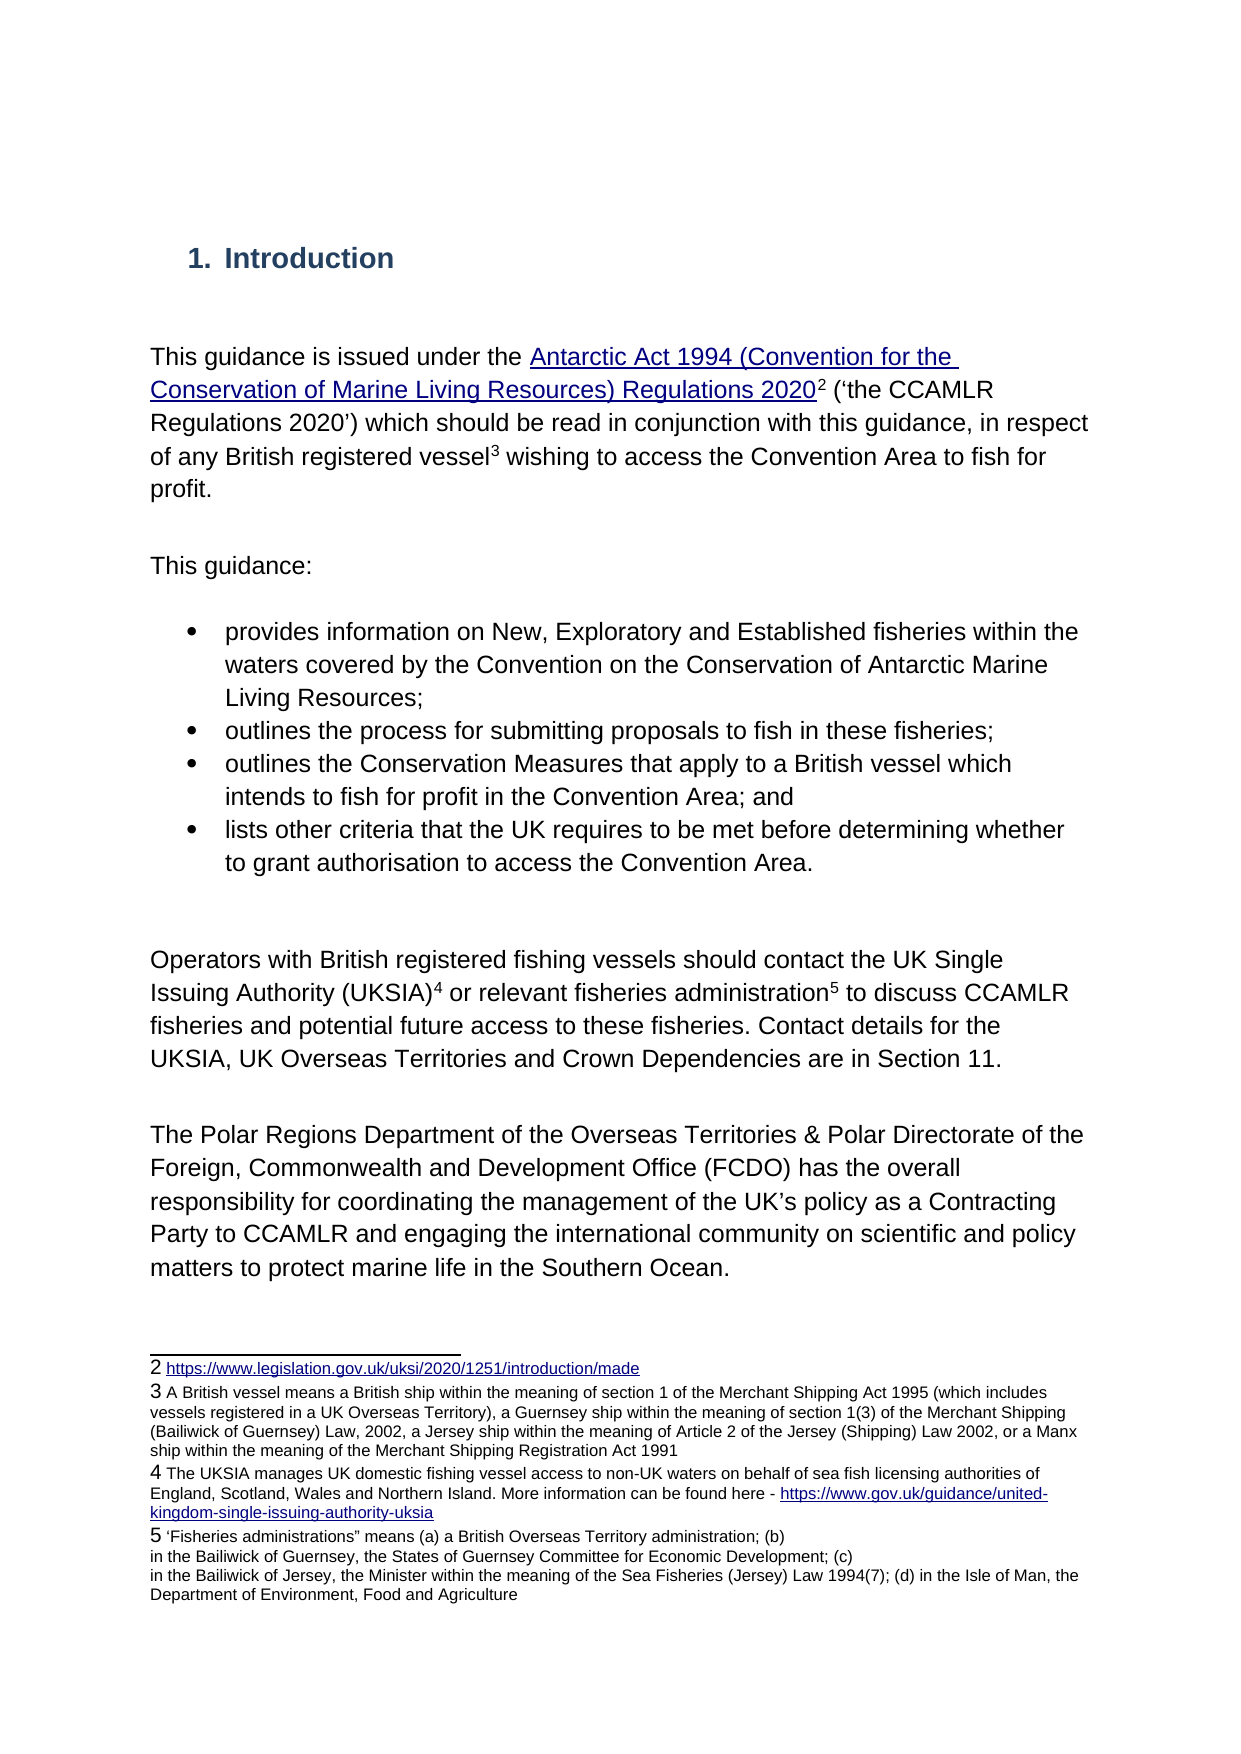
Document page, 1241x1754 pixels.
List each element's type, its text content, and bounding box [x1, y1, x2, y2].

text in the Bailiwick of Guernsey, the States of Guernsey Committee for Economic Development; (c) [150, 1546, 1090, 1566]
list outlines the Conservation Measures that apply to a British vessel which intends to fish for profit in the Convention Area; and [187, 749, 1090, 811]
subtitle Introduction [187, 241, 1090, 274]
text A British vessel means a British ship within the meaning of section 1 of the Merchant Shipping Act 1995 (which includes vessels registered in a UK Overseas Territory), a Guernsey ship within the meaning of section 1(3) of the Merchant Shipping (Bailiwick of Guernsey) Law, 2002, a Jersey ship within the meaning of Article 2 of the Jersey (Shipping) Law 2002, or a Manx ship within the meaning of the Merchant Shipping Registration Act 1991 [150, 1379, 1090, 1460]
text in the Bailiwick of Jersey, the Minister within the meaning of the Sea Fisheries (Jersey) Law 1994(7); (d) in the Isle of Man, the Department of Environment, Food and Agriculture [150, 1566, 1090, 1604]
list provides information on New, Exploratory and Established fisheries within the waters covered by the Convention on the Conservation of Antarctic Marine Living Resources; [187, 617, 1090, 712]
text This guidance: [150, 551, 1090, 579]
text This guidance is issued under the Antarctic Act 1994 (Convention for the Conservation of Marine Living Resources) Regulations 2020 (‘the CCAMLR Regulations 2020’) which should be read in conjunction with this guidance, in respect of any British registered vessel wishing to access the Convention Area to fish for profit. [150, 342, 1090, 503]
text The Polar Regions Department of the Overseas Territories & Polar Directorate of the Foreign, Commonwealth and Development Office (FCDO) has the overall responsibility for coordinating the management of the UK’s policy as a Contracting Party to CCAMLR and engaging the international community on scientific and policy matters to protect marine life in the Southern Ocean. [150, 1120, 1090, 1281]
text The UKSIA manages UK domestic fishing vessel access to non-UK waters on behalf of sea fish licensing authorities of England, Scotland, Wales and Northern Island. More information can be found here - https://www.gov.uk/guidance/united-kingdom-single-issuing-authority-uksia [150, 1460, 1090, 1522]
list outlines the process for submitting proposals to fish in these fisheries; [187, 716, 1090, 745]
text https://www.legislation.gov.uk/uksi/2020/1251/introduction/made [150, 1355, 1090, 1379]
text Operators with British registered fishing vessels should contact the UK Single Issuing Authority (UKSIA) or relevant fisheries administration to discuss CCAMLR fisheries and potential future access to these fisheries. Contact details for the UKSIA, UK Overseas Territories and Crown Dependencies are in Section 11. [150, 945, 1090, 1073]
list lists other criteria that the UK requires to be met before determining whether to grant authorisation to access the Convention Area. [187, 815, 1090, 877]
text ‘Fisheries administrations” means (a) a British Overseas Territory administration; (b) [150, 1522, 1090, 1546]
